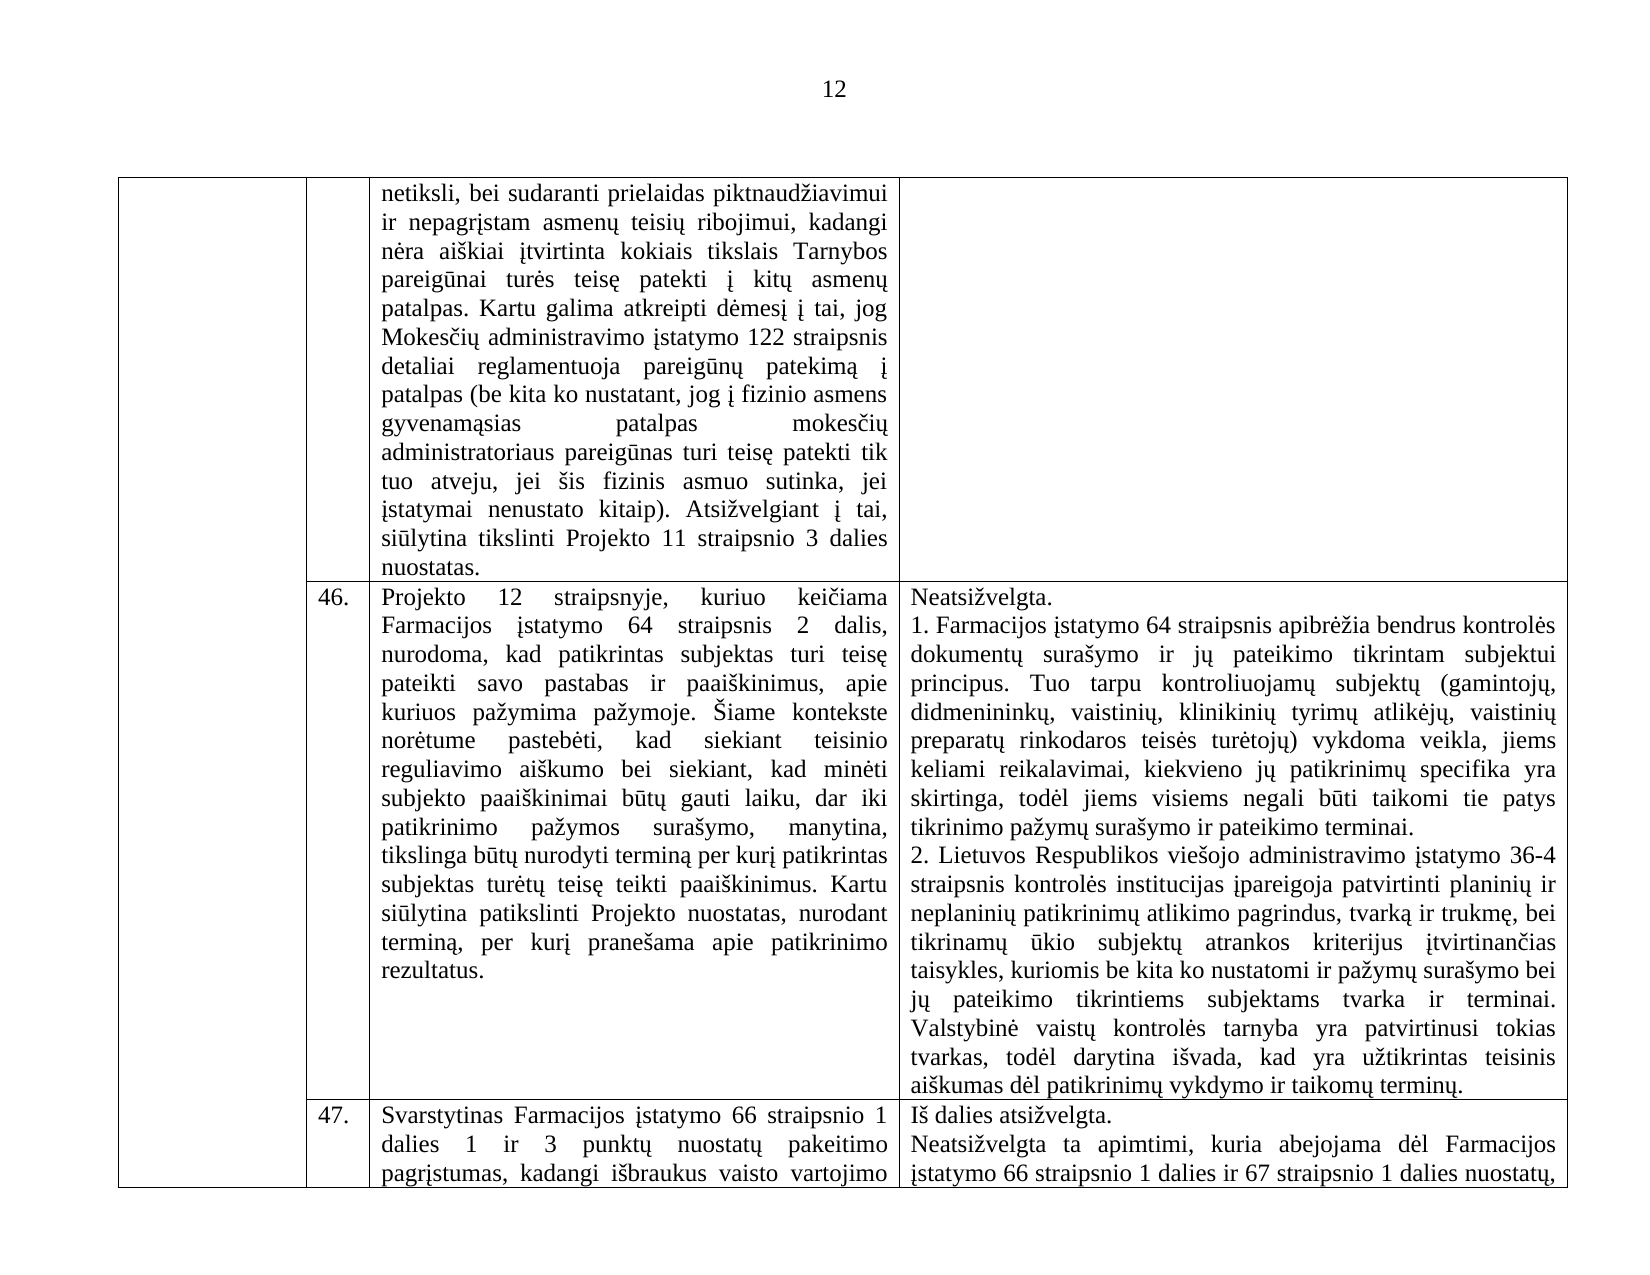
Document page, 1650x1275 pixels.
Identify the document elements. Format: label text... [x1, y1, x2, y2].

table_cell netiksli, bei sudaranti prielaidas piktnaudžiavimui ir nepagrįstam asmenų teisių ribojimui, kadangi nėra aiškiai įtvirtinta kokiais tikslais Tarnybos pareigūnai turės teisę patekti į kitų asmenų patalpas. Kartu galima atkreipti dėmesį į tai, jog Mokesčių administravimo įstatymo 122 straipsnis detaliai reglamentuoja pareigūnų patekimą į patalpas (be kita ko nustatant, jog į fizinio asmens gyvenamąsias patalpas mokesčių administratoriaus pareigūnas turi teisę patekti tik tuo atveju, jei šis fizinis asmuo sutinka, jei įstatymai nenustato kitaip). Atsižvelgiant į tai, siūlytina tikslinti Projekto 11 straipsnio 3 dalies nuostatas. [370, 178, 899, 581]
table_cell [900, 178, 1567, 581]
table_cell Iš dalies atsižvelgta. Neatsižvelgta ta apimtimi, kuria abejojama dėl Farmacijos įstatymo 66 straipsnio 1 dalies ir 67 straipsnio 1 dalies nuostatų, [900, 1100, 1567, 1187]
table_cell Neatsižvelgta. 1. Farmacijos įstatymo 64 straipsnis apibrėžia bendrus kontrolės dokumentų surašymo ir jų pateikimo tikrintam subjektui principus. Tuo tarpu kontroliuojamų subjektų (gamintojų, didmenininkų, vaistinių, klinikinių tyrimų atlikėjų, vaistinių preparatų rinkodaros teisės turėtojų) vykdoma veikla, jiems keliami reikalavimai, kiekvieno jų patikrinimų specifika yra skirtinga, todėl jiems visiems negali būti taikomi tie patys tikrinimo pažymų surašymo ir pateikimo terminai. 2. Lietuvos Respublikos viešojo administravimo įstatymo 36-4 straipsnis kontrolės institucijas įpareigoja patvirtinti planinių ir neplaninių patikrinimų atlikimo pagrindus, tvarką ir trukmę, bei tikrinamų ūkio subjektų atrankos kriterijus įtvirtinančias taisykles, kuriomis be kita ko nustatomi ir pažymų surašymo bei jų pateikimo tikrintiems subjektams tvarka ir terminai. Valstybinė vaistų kontrolės tarnyba yra patvirtinusi tokias tvarkas, todėl darytina išvada, kad yra užtikrintas teisinis aiškumas dėl patikrinimų vykdymo ir taikomų terminų. [900, 582, 1567, 1099]
table_cell Projekto 12 straipsnyje, kuriuo keičiama Farmacijos įstatymo 64 straipsnis 2 dalis, nurodoma, kad patikrintas subjektas turi teisę pateikti savo pastabas ir paaiškinimus, apie kuriuos pažymima pažymoje. Šiame kontekste norėtume pastebėti, kad siekiant teisinio reguliavimo aiškumo bei siekiant, kad minėti subjekto paaiškinimai būtų gauti laiku, dar iki patikrinimo pažymos surašymo, manytina, tikslinga būtų nurodyti terminą per kurį patikrintas subjektas turėtų teisę teikti paaiškinimus. Kartu siūlytina patikslinti Projekto nuostatas, nurodant terminą, per kurį pranešama apie patikrinimo rezultatus. [370, 582, 899, 1099]
table_cell 46. [307, 582, 369, 1099]
table_cell Lietuvos Respublikos teisingumo ministerijos 2012-04-24 raštas Nr. (1.6.)2T-594 [119, 178, 306, 1187]
table_cell Svarstytinas Farmacijos įstatymo 66 straipsnio 1 dalies 1 ir 3 punktų nuostatų pakeitimo pagrįstumas, kadangi išbraukus vaisto vartojimo [370, 1100, 899, 1187]
table_cell 47. [307, 1100, 369, 1187]
table_cell [307, 178, 369, 581]
